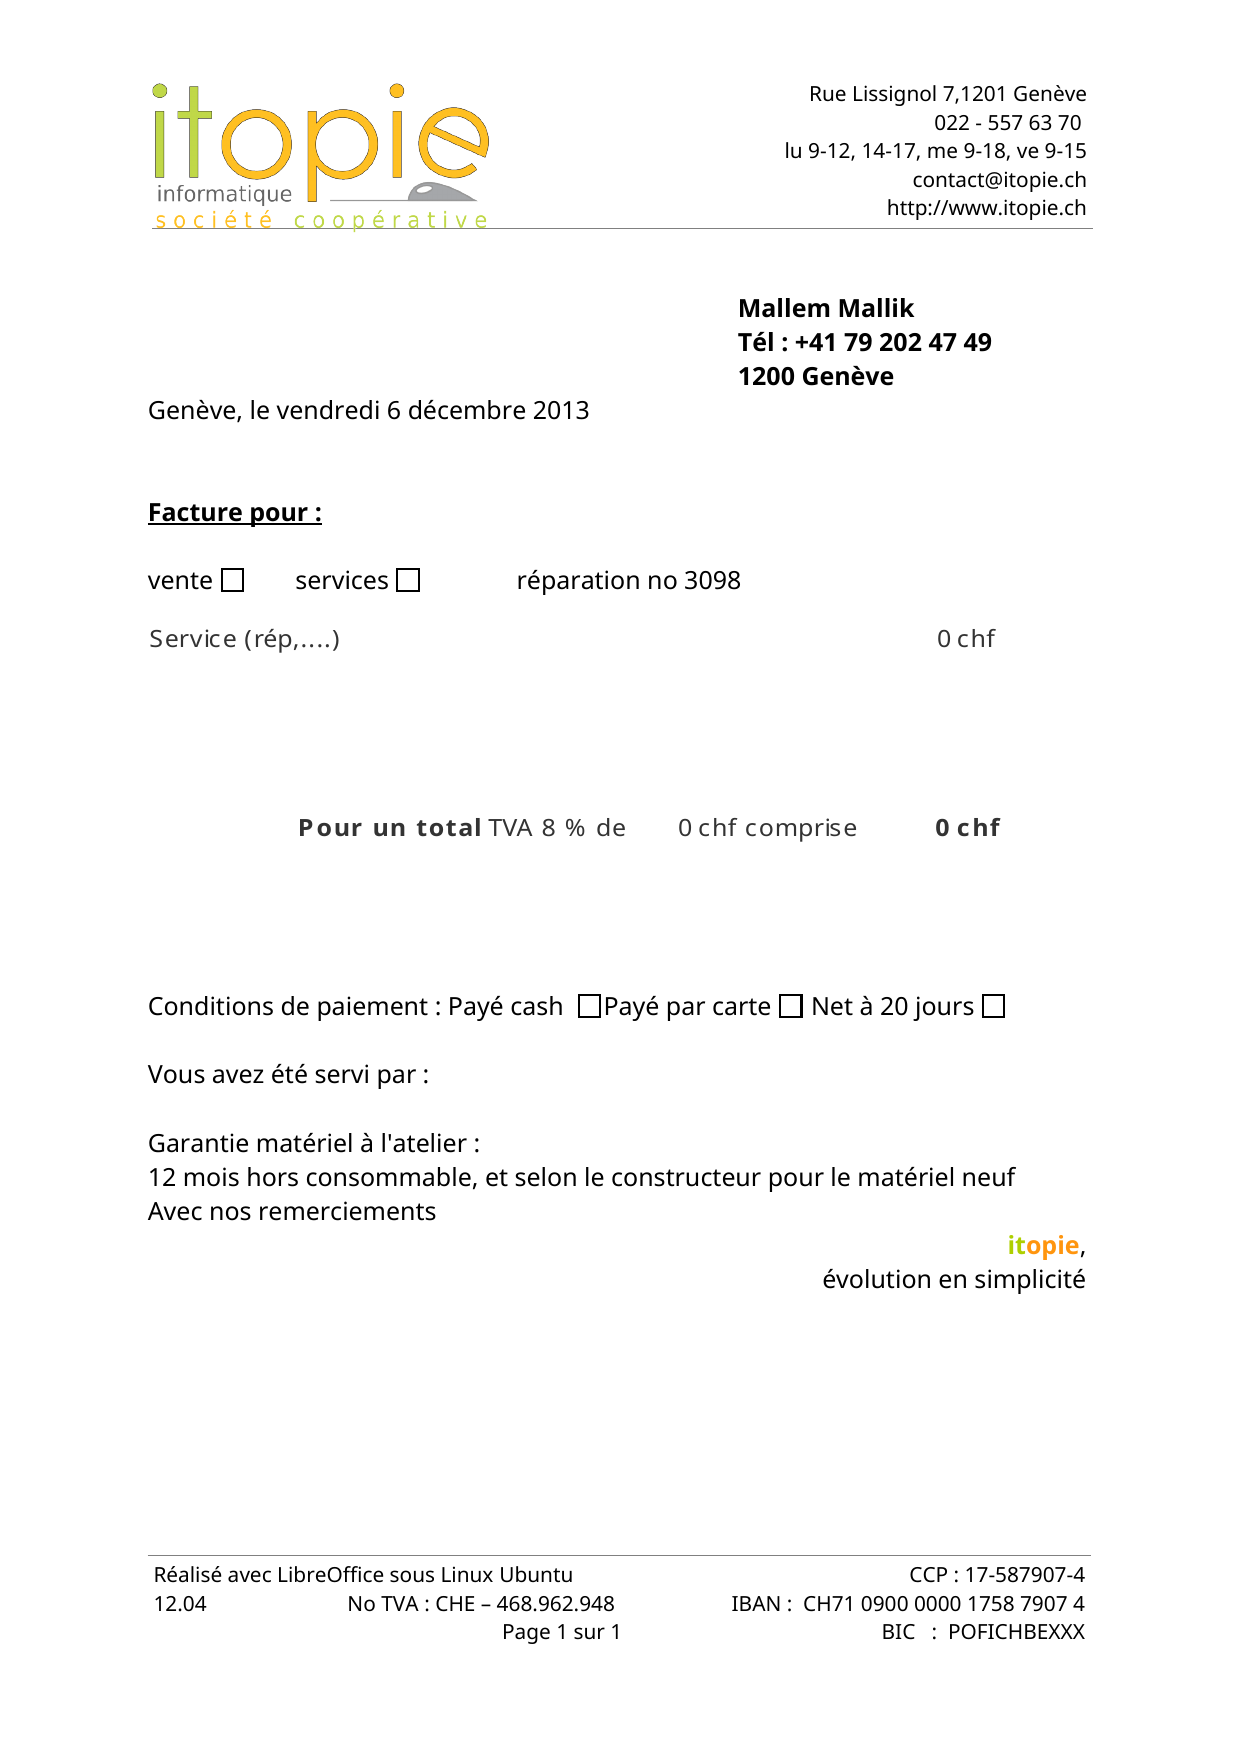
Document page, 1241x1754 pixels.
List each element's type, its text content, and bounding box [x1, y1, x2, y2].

text Vous avez été servi par : [148, 1057, 1093, 1091]
text Avec nos remerciements [148, 1193, 1093, 1227]
text itopie, [148, 1227, 1093, 1262]
text évolution en simplicité [148, 1262, 1093, 1296]
text 1200 Genève [148, 358, 1093, 392]
picture [138, 72, 500, 244]
text Facture pour : [148, 495, 1093, 529]
text Genève, le vendredi 6 décembre 2013 [148, 392, 1093, 427]
text vente services réparation no 3098 [148, 563, 1093, 597]
text Tél : +41 79 202 47 49 [148, 324, 1093, 358]
text Mallem Mallik [148, 290, 1093, 324]
text Garantie matériel à l'atelier : [148, 1125, 1093, 1159]
text Conditions de paiement : Payé cash Payé par carte Net à 20 jours [148, 989, 1093, 1023]
text 12 mois hors consommable, et selon le constructeur pour le matériel neuf [148, 1159, 1093, 1193]
